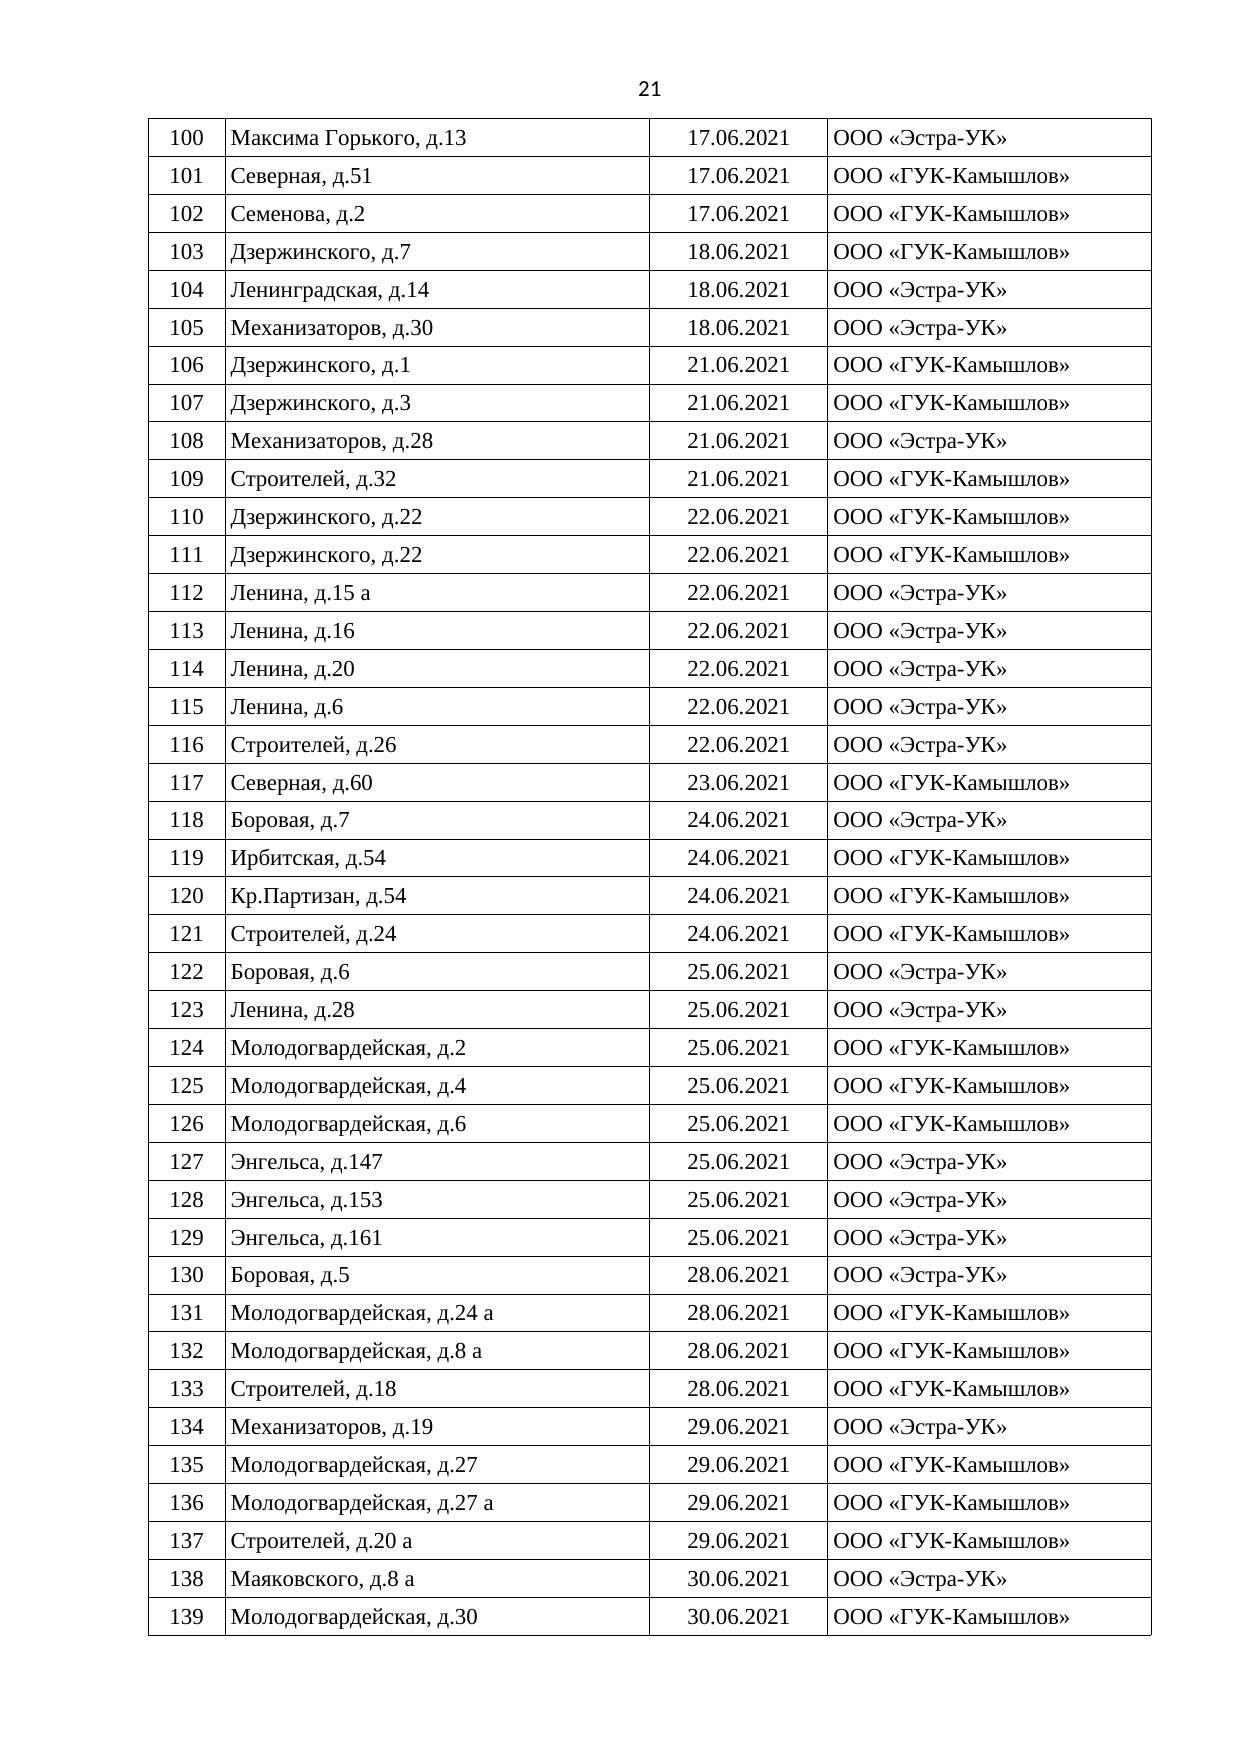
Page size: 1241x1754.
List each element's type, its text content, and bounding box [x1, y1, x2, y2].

table_cell 122 [149, 953, 225, 990]
table_cell ООО «ГУК-Камышлов» [828, 347, 1151, 383]
table_cell Маяковского, д.8 а [226, 1560, 649, 1597]
table_cell 30.06.2021 [650, 1560, 827, 1597]
table_cell ООО «ГУК-Камышлов» [828, 460, 1151, 497]
table_cell 109 [149, 460, 225, 497]
table_cell ООО «ГУК-Камышлов» [828, 840, 1151, 876]
table_cell ООО «Эстра-УК» [828, 1408, 1151, 1445]
table_cell Молодогвардейская, д.2 [226, 1029, 649, 1066]
table_cell 139 [149, 1598, 225, 1635]
table_cell ООО «ГУК-Камышлов» [828, 1295, 1151, 1331]
table_cell 115 [149, 688, 225, 725]
table_cell ООО «Эстра-УК» [828, 119, 1151, 156]
table_cell ООО «Эстра-УК» [828, 1143, 1151, 1180]
table_cell 24.06.2021 [650, 877, 827, 914]
table_cell 114 [149, 650, 225, 687]
table_cell 25.06.2021 [650, 1029, 827, 1066]
table_cell 118 [149, 802, 225, 838]
table_cell 28.06.2021 [650, 1257, 827, 1293]
table_cell 25.06.2021 [650, 1067, 827, 1104]
table_cell ООО «ГУК-Камышлов» [828, 1370, 1151, 1407]
table_cell ООО «ГУК-Камышлов» [828, 498, 1151, 535]
table_cell ООО «Эстра-УК» [828, 422, 1151, 459]
table_cell 120 [149, 877, 225, 914]
table_cell ООО «ГУК-Камышлов» [828, 233, 1151, 270]
table_cell Строителей, д.18 [226, 1370, 649, 1407]
table_cell Семенова, д.2 [226, 195, 649, 232]
table_cell 29.06.2021 [650, 1484, 827, 1521]
table_cell ООО «Эстра-УК» [828, 953, 1151, 990]
table_cell ООО «Эстра-УК» [828, 650, 1151, 687]
table_cell 116 [149, 726, 225, 763]
table_cell 29.06.2021 [650, 1522, 827, 1559]
table_cell 22.06.2021 [650, 726, 827, 763]
table_cell 21.06.2021 [650, 385, 827, 421]
table_cell Энгельса, д.147 [226, 1143, 649, 1180]
table_cell Энгельса, д.161 [226, 1219, 649, 1256]
table_cell 105 [149, 309, 225, 346]
table_cell 25.06.2021 [650, 1143, 827, 1180]
table_cell 28.06.2021 [650, 1295, 827, 1331]
table_cell 18.06.2021 [650, 271, 827, 308]
table_cell Ленинградская, д.14 [226, 271, 649, 308]
table_cell 113 [149, 612, 225, 649]
table_cell Северная, д.51 [226, 157, 649, 194]
table_cell ООО «ГУК-Камышлов» [828, 1446, 1151, 1483]
table_cell 100 [149, 119, 225, 156]
table_cell 17.06.2021 [650, 157, 827, 194]
table_cell Дзержинского, д.7 [226, 233, 649, 270]
table_cell Молодогвардейская, д.8 а [226, 1332, 649, 1369]
table_cell 25.06.2021 [650, 1181, 827, 1218]
table_cell Максима Горького, д.13 [226, 119, 649, 156]
table_cell ООО «Эстра-УК» [828, 802, 1151, 838]
table_cell 24.06.2021 [650, 802, 827, 838]
table_cell ООО «ГУК-Камышлов» [828, 1105, 1151, 1142]
table_cell 107 [149, 385, 225, 421]
table_cell ООО «Эстра-УК» [828, 726, 1151, 763]
table_cell 138 [149, 1560, 225, 1597]
table_cell ООО «ГУК-Камышлов» [828, 915, 1151, 952]
table_cell 127 [149, 1143, 225, 1180]
table_cell 24.06.2021 [650, 915, 827, 952]
table_cell 133 [149, 1370, 225, 1407]
table_cell 22.06.2021 [650, 612, 827, 649]
table_cell 30.06.2021 [650, 1598, 827, 1635]
table_cell 117 [149, 764, 225, 801]
table_cell Строителей, д.24 [226, 915, 649, 952]
table_cell Ленина, д.28 [226, 991, 649, 1028]
table_cell ООО «ГУК-Камышлов» [828, 1484, 1151, 1521]
table_cell 137 [149, 1522, 225, 1559]
table_cell Механизаторов, д.30 [226, 309, 649, 346]
table_cell ООО «Эстра-УК» [828, 991, 1151, 1028]
table_cell ООО «Эстра-УК» [828, 1257, 1151, 1293]
table_cell Ленина, д.6 [226, 688, 649, 725]
table_cell 119 [149, 840, 225, 876]
table_cell 108 [149, 422, 225, 459]
table_cell 123 [149, 991, 225, 1028]
table_cell ООО «ГУК-Камышлов» [828, 385, 1151, 421]
table_cell Строителей, д.32 [226, 460, 649, 497]
table_cell 21.06.2021 [650, 347, 827, 383]
table_cell 110 [149, 498, 225, 535]
table_cell ООО «Эстра-УК» [828, 688, 1151, 725]
table_cell 124 [149, 1029, 225, 1066]
table_cell 21.06.2021 [650, 422, 827, 459]
table_cell Боровая, д.6 [226, 953, 649, 990]
table_cell 111 [149, 536, 225, 573]
table_cell Дзержинского, д.1 [226, 347, 649, 383]
table_cell Боровая, д.7 [226, 802, 649, 838]
table_cell 22.06.2021 [650, 650, 827, 687]
table_cell 134 [149, 1408, 225, 1445]
table_cell 136 [149, 1484, 225, 1521]
table_cell ООО «ГУК-Камышлов» [828, 1029, 1151, 1066]
table_cell 22.06.2021 [650, 536, 827, 573]
table_cell 22.06.2021 [650, 498, 827, 535]
table_cell ООО «ГУК-Камышлов» [828, 157, 1151, 194]
table_cell Ленина, д.20 [226, 650, 649, 687]
table_cell 126 [149, 1105, 225, 1142]
table_cell ООО «Эстра-УК» [828, 612, 1151, 649]
table_cell 18.06.2021 [650, 309, 827, 346]
table_cell Строителей, д.26 [226, 726, 649, 763]
table_cell 24.06.2021 [650, 840, 827, 876]
table_cell 22.06.2021 [650, 574, 827, 611]
table_cell 22.06.2021 [650, 688, 827, 725]
table_cell ООО «Эстра-УК» [828, 271, 1151, 308]
table_cell 135 [149, 1446, 225, 1483]
table_cell ООО «ГУК-Камышлов» [828, 1598, 1151, 1635]
table_cell Молодогвардейская, д.27 [226, 1446, 649, 1483]
table_cell ООО «ГУК-Камышлов» [828, 1067, 1151, 1104]
table_cell Молодогвардейская, д.4 [226, 1067, 649, 1104]
table_cell 28.06.2021 [650, 1332, 827, 1369]
table_cell 132 [149, 1332, 225, 1369]
table_cell Механизаторов, д.19 [226, 1408, 649, 1445]
table_cell 131 [149, 1295, 225, 1331]
table_cell 130 [149, 1257, 225, 1293]
table_cell Молодогвардейская, д.27 а [226, 1484, 649, 1521]
table_cell 21.06.2021 [650, 460, 827, 497]
table_cell 121 [149, 915, 225, 952]
table_cell ООО «Эстра-УК» [828, 1181, 1151, 1218]
table_cell 112 [149, 574, 225, 611]
table_cell ООО «ГУК-Камышлов» [828, 536, 1151, 573]
table_cell ООО «Эстра-УК» [828, 309, 1151, 346]
table_cell 25.06.2021 [650, 991, 827, 1028]
table_cell 29.06.2021 [650, 1446, 827, 1483]
table_cell ООО «Эстра-УК» [828, 574, 1151, 611]
table_cell Строителей, д.20 а [226, 1522, 649, 1559]
table_cell 101 [149, 157, 225, 194]
table_cell ООО «Эстра-УК» [828, 1219, 1151, 1256]
table_cell ООО «ГУК-Камышлов» [828, 764, 1151, 801]
table_cell Ленина, д.15 а [226, 574, 649, 611]
table_cell Ленина, д.16 [226, 612, 649, 649]
table_cell 17.06.2021 [650, 119, 827, 156]
table_cell Северная, д.60 [226, 764, 649, 801]
table_cell ООО «ГУК-Камышлов» [828, 1522, 1151, 1559]
table_cell Механизаторов, д.28 [226, 422, 649, 459]
table_cell Дзержинского, д.22 [226, 498, 649, 535]
table_cell 23.06.2021 [650, 764, 827, 801]
table_cell 125 [149, 1067, 225, 1104]
table_cell ООО «ГУК-Камышлов» [828, 877, 1151, 914]
table_cell Молодогвардейская, д.24 а [226, 1295, 649, 1331]
table_cell 17.06.2021 [650, 195, 827, 232]
table_cell Энгельса, д.153 [226, 1181, 649, 1218]
table_cell Кр.Партизан, д.54 [226, 877, 649, 914]
table_cell 29.06.2021 [650, 1408, 827, 1445]
table_cell ООО «Эстра-УК» [828, 1560, 1151, 1597]
table_cell 28.06.2021 [650, 1370, 827, 1407]
table_cell 102 [149, 195, 225, 232]
table_cell 129 [149, 1219, 225, 1256]
table_cell Дзержинского, д.22 [226, 536, 649, 573]
table_cell Молодогвардейская, д.6 [226, 1105, 649, 1142]
table_cell ООО «ГУК-Камышлов» [828, 195, 1151, 232]
table_cell ООО «ГУК-Камышлов» [828, 1332, 1151, 1369]
table_cell Дзержинского, д.3 [226, 385, 649, 421]
table_cell 106 [149, 347, 225, 383]
table_cell 128 [149, 1181, 225, 1218]
table_cell Боровая, д.5 [226, 1257, 649, 1293]
table_cell Молодогвардейская, д.30 [226, 1598, 649, 1635]
table_cell 25.06.2021 [650, 1219, 827, 1256]
table_cell 25.06.2021 [650, 953, 827, 990]
table_cell 18.06.2021 [650, 233, 827, 270]
table_cell 103 [149, 233, 225, 270]
table_cell 25.06.2021 [650, 1105, 827, 1142]
table_cell 104 [149, 271, 225, 308]
table_cell Ирбитская, д.54 [226, 840, 649, 876]
